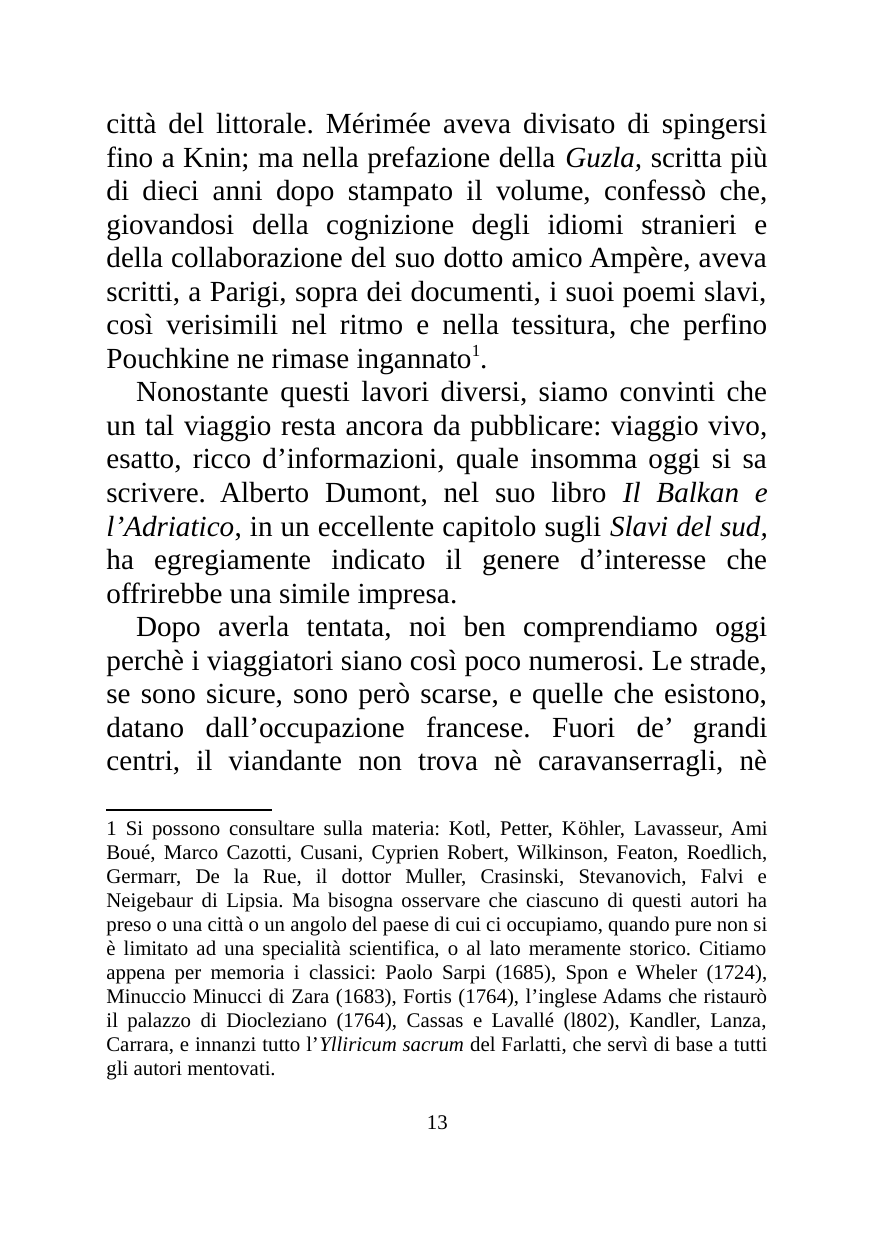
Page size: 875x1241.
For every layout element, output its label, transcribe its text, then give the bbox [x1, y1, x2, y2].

text Si possono consultare sulla materia: Kotl, Petter, Köhler, Lavasseur, Ami Boué, Marco Cazotti, Cusani, Cyprien Robert, Wilkinson, Featon, Roedlich, Germarr, De la Rue, il dottor Muller, Crasinski, Stevanovich, Falvi e Neigebaur di Lipsia. Ma bisogna osservare che ciascuno di questi autori ha preso o una città o un angolo del paese di cui ci occupiamo, quando pure non si è limitato ad una specialità scientifica, o al lato meramente storico. Citiamo appena per memoria i classici: Paolo Sarpi (1685), Spon e Wheler (1724), Minuccio Minucci di Zara (1683), Fortis (1764), l’inglese Adams che ristaurò il palazzo di Diocleziano (1764), Cassas e Lavallé (l802), Kandler, Lanza, Carrara, e innanzi tutto l’Ylliricum sacrum del Farlatti, che servì di base a tutti gli autori mentovati. [106, 816, 768, 1080]
text Dopo averla tentata, noi ben comprendiamo oggi perchè i viaggiatori siano così poco numerosi. Le strade, se sono sicure, sono però scarse, e quelle che esistono, datano dall’occupazione francese. Fuori de’ grandi centri, il viandante non trova nè caravanserragli, nè [106, 609, 768, 777]
text città del littorale. Mérimée aveva divisato di spingersi fino a Knin; ma nella prefazione della Guzla, scritta più di dieci anni dopo stampato il volume, confessò che, giovandosi della cognizione degli idiomi stranieri e della collaborazione del suo dotto amico Ampère, aveva scritti, a Parigi, sopra dei documenti, i suoi poemi slavi, così verisimili nel ritmo e nella tessitura, che perfino Pouchkine ne rimase ingannato. [106, 106, 768, 374]
text Nonostante questi lavori diversi, siamo convinti che un tal viaggio resta ancora da pubblicare: viaggio vivo, esatto, ricco d’informazioni, quale insomma oggi si sa scrivere. Alberto Dumont, nel suo libro Il Balkan e l’Adriatico, in un eccellente capitolo sugli Slavi del sud, ha egregiamente indicato il genere d’interesse che offrirebbe una simile impresa. [106, 374, 768, 609]
